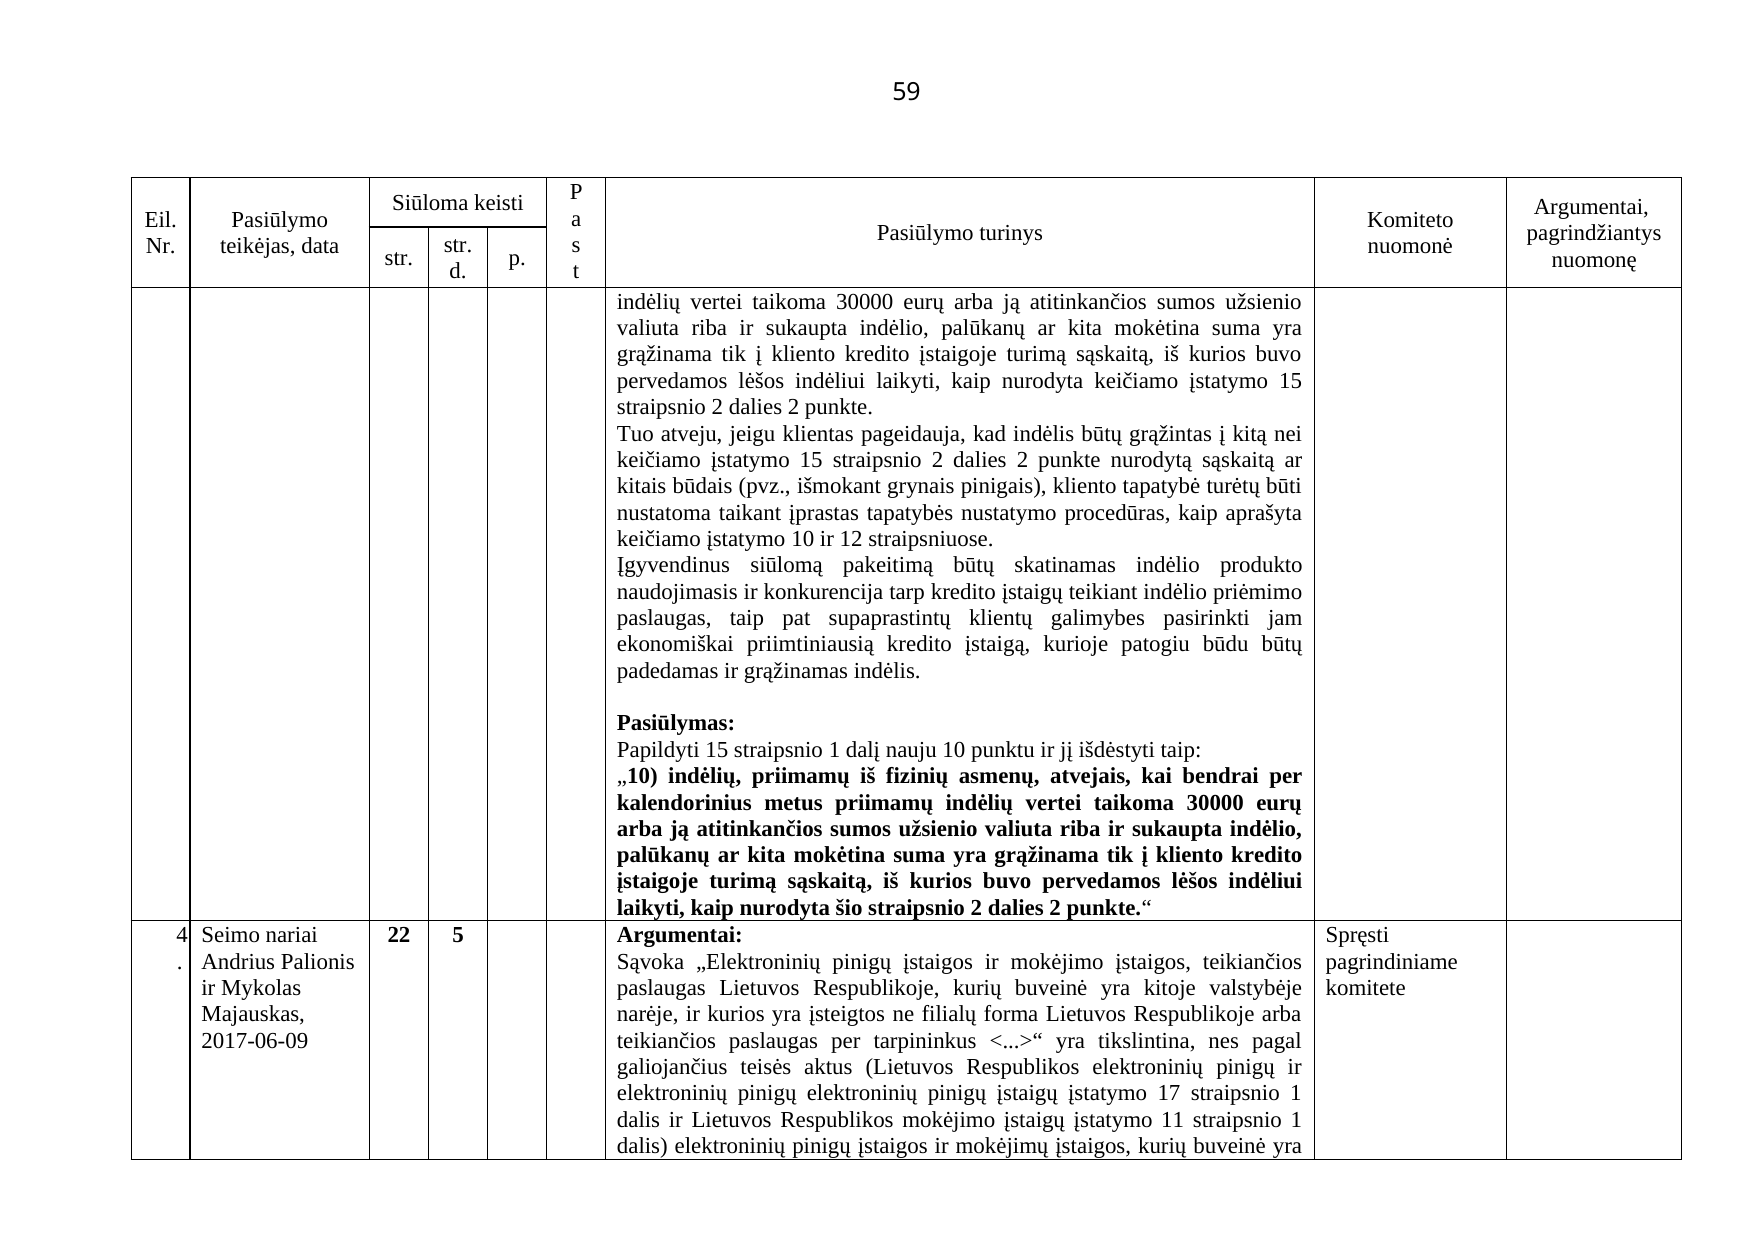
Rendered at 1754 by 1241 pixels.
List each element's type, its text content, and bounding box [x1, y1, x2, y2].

table_header Pasiūlymo teikėjas, data [191, 178, 369, 287]
table_cell str. [370, 228, 428, 287]
table_header Eil. Nr. [132, 178, 189, 287]
table_cell [429, 288, 487, 920]
table_header Komiteto nuomonė [1315, 178, 1506, 287]
table_cell 22 [370, 921, 428, 1158]
table_cell [1315, 288, 1506, 920]
table_cell [547, 921, 605, 1158]
table_cell [132, 921, 189, 1158]
table_cell [488, 288, 546, 920]
table_cell [132, 288, 189, 920]
table_cell 5 [429, 921, 487, 1158]
table_cell [547, 288, 605, 920]
table_header Argumentai, pagrindžiantys nuomonę [1507, 178, 1681, 287]
table_cell [488, 921, 546, 1158]
table_cell Seimo nariai Andrius Palionis ir Mykolas Majauskas, 2017-06-09 [191, 921, 369, 1158]
table_cell str. d. [429, 228, 487, 287]
table_cell indėlių vertei taikoma 30000 eurų arba ją atitinkančios sumos užsienio valiuta riba ir sukaupta indėlio, palūkanų ar kita mokėtina suma yra grąžinama tik į kliento kredito įstaigoje turimą sąskaitą, iš kurios buvo pervedamos lėšos indėliui laikyti, kaip nurodyta keičiamo įstatymo 15 straipsnio 2 dalies 2 punkte. Tuo atveju, jeigu klientas pageidauja, kad indėlis būtų grąžintas į kitą nei keičiamo įstatymo 15 straipsnio 2 dalies 2 punkte nurodytą sąskaitą ar kitais būdais (pvz., išmokant grynais pinigais), kliento tapatybė turėtų būti nustatoma taikant įprastas tapatybės nustatymo procedūras, kaip aprašyta keičiamo įstatymo 10 ir 12 straipsniuose. Įgyvendinus siūlomą pakeitimą būtų skatinamas indėlio produkto naudojimasis ir konkurencija tarp kredito įstaigų teikiant indėlio priėmimo paslaugas, taip pat supaprastintų klientų galimybes pasirinkti jam ekonomiškai priimtiniausią kredito įstaigą, kurioje patogiu būdu būtų padedamas ir grąžinamas indėlis. Pasiūlymas: Papildyti 15 straipsnio 1 dalį nauju 10 punktu ir jį išdėstyti taip: „10) indėlių, priimamų iš fizinių asmenų, atvejais, kai bendrai per kalendorinius metus priimamų indėlių vertei taikoma 30000 eurų arba ją atitinkančios sumos užsienio valiuta riba ir sukaupta indėlio, palūkanų ar kita mokėtina suma yra grąžinama tik į kliento kredito įstaigoje turimą sąskaitą, iš kurios buvo pervedamos lėšos indėliui laikyti, kaip nurodyta šio straipsnio 2 dalies 2 punkte.“ [606, 288, 1314, 920]
table_header Pastabos [547, 178, 605, 287]
table_cell Argumentai: Sąvoka „Elektroninių pinigų įstaigos ir mokėjimo įstaigos, teikiančios paslaugas Lietuvos Respublikoje, kurių buveinė yra kitoje valstybėje narėje, ir kurios yra įsteigtos ne filialų forma Lietuvos Respublikoje arba teikiančios paslaugas per tarpininkus <...>“ yra tikslintina, nes pagal galiojančius teisės aktus (Lietuvos Respublikos elektroninių pinigų ir elektroninių pinigų elektroninių pinigų įstaigų įstatymo 17 straipsnio 1 dalis ir Lietuvos Respublikos mokėjimo įstaigų įstatymo 11 straipsnio 1 dalis) elektroninių pinigų įstaigos ir mokėjimų įstaigos, kurių buveinė yra [606, 921, 1314, 1158]
table_cell [1507, 921, 1681, 1158]
table_cell [191, 288, 369, 920]
table_cell Spręsti pagrindiniame komitete [1315, 921, 1506, 1158]
table_cell [370, 288, 428, 920]
table_header Siūloma keisti [370, 178, 546, 226]
table_cell p. [488, 228, 546, 287]
table_header Pasiūlymo turinys [606, 178, 1314, 287]
table_cell [1507, 288, 1681, 920]
